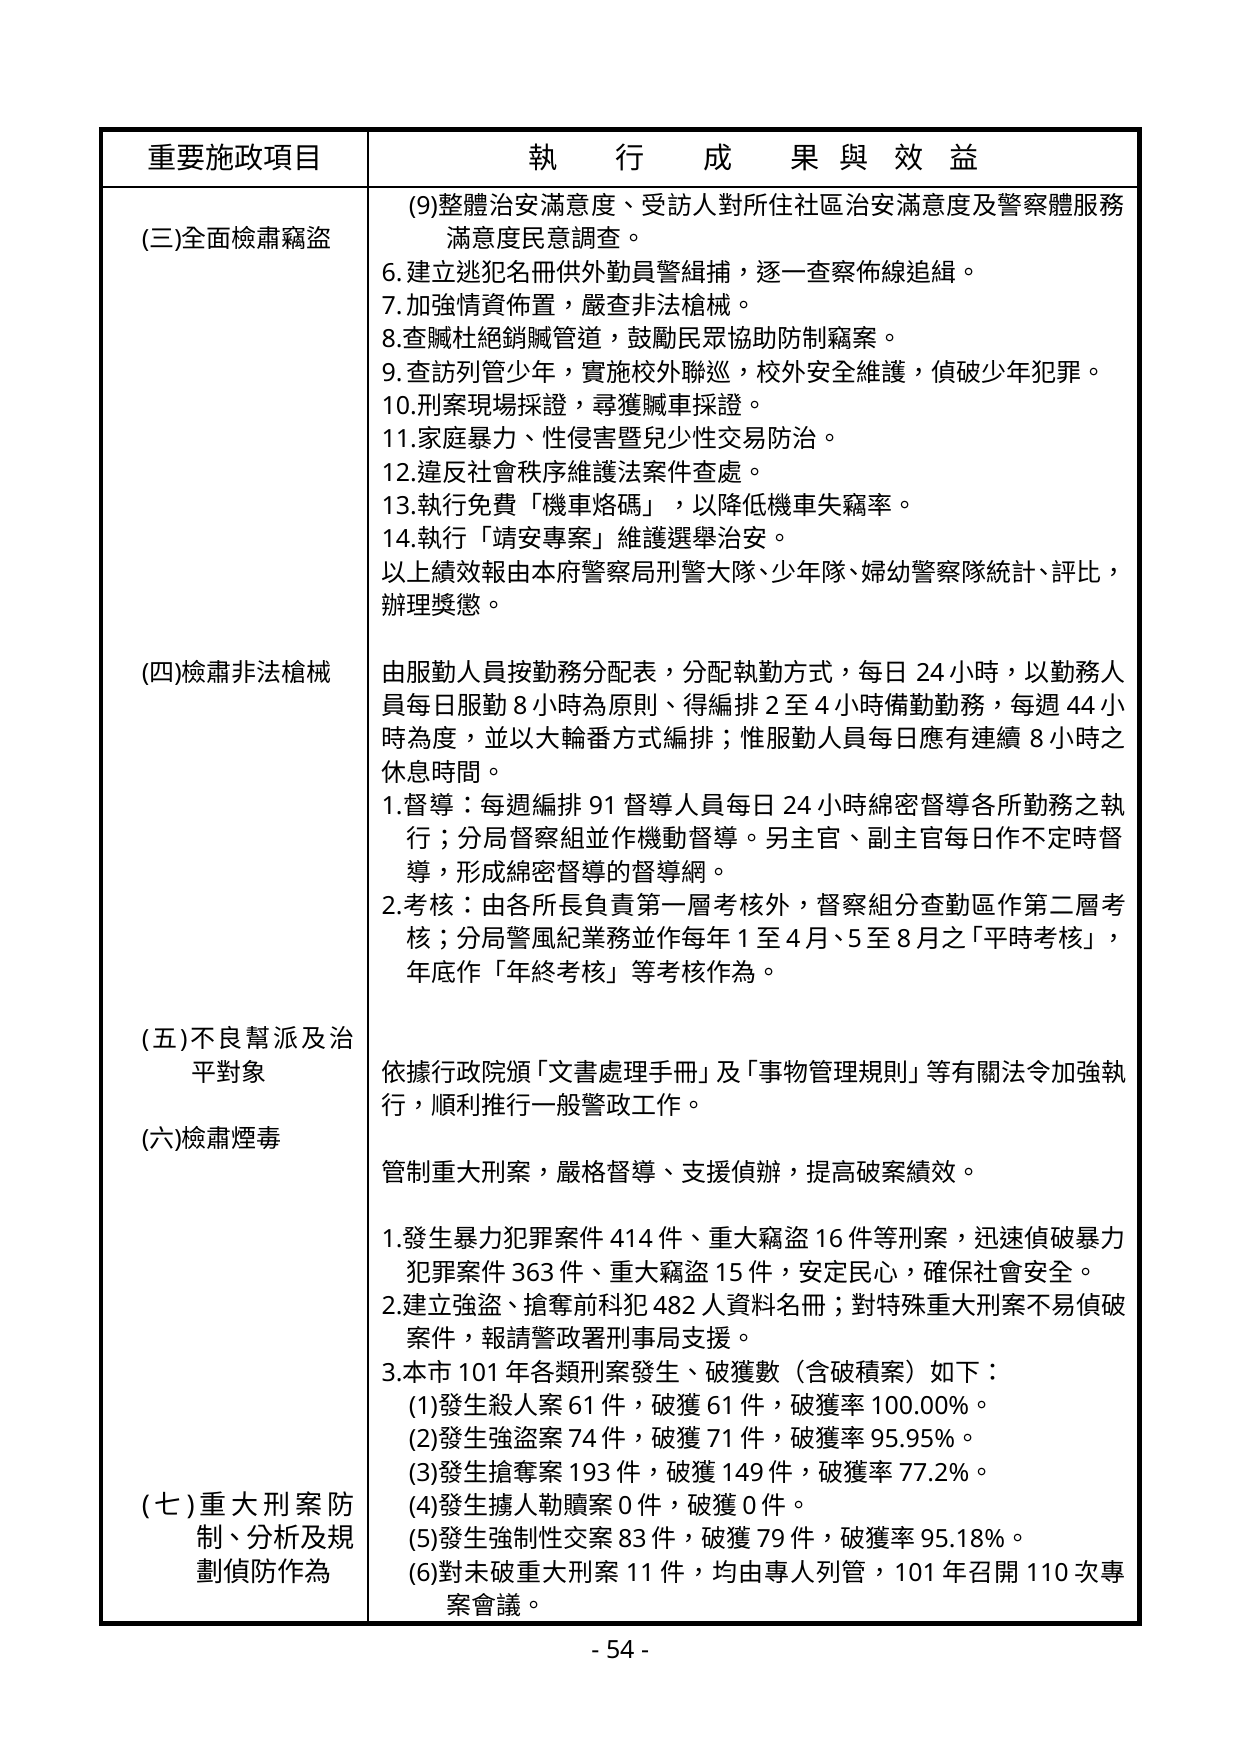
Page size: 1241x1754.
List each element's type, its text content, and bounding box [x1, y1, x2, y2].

table_header 重要施政項目 [103, 132, 367, 186]
table_cell 厲行公文稽查提高公文時效及品質 1.每月定時稽催逾期未辦公文，瞭解各單位辦理公文情形，101年度稽催逾期公文計521件。 2.101年度公文檢查，自9月5日至10月9日檢查警察局所屬分局暨各科、室、中心、大隊、隊。 對重要工作及工程等實施列管發揮工作績效 1.依據市政會議主席指示及決議事項辦理。 2.本年度列管10萬元以上營繕工程14案，一般財物採購115案，均依規定列管，每月查詢辦理進度，簽陳機關首長核閱，主辦單位均能全力執行，以符合預定進度。 1.研究與督考 (1)辦理年度施政計畫及各項工作報告 依規定配合年度預算及實際需要編訂100-103年中程施政計畫、年度施政綱要、年度施政計畫與先期作業審查、年度施政績效成果報告等。 向高雄市議會及立、監委蒞臨高雄市考(巡)察時提出工作報告。 (2)推動「提升政府服務品質執行計畫」工作及賡續推動、維護「ISO9001品質管理系統」 依據警察局100年度訂頒「提升政府服務品質執行計畫」，成立推動小組、實施聯合督考，於101年9月5日至10月9日期間完成所屬17個分局執行情形聯合查核輔導工作，並持續辦理警政創新服務推動作業。另依據「ISO9001品質管理系統」賡續推動、維護，促進警察局勤、業務之進步，提昇行政團隊效率。 (3)辦理各類人民陳情案件管考 101年度處理院、部、署長電子信箱651件，市長信箱7,578件，局長信箱7,655件，一般人民陳情案件電子信箱4,606件，里業務會報43件，合計20,533件。 (4)發行「大高雄警政」期刊 報導警政作為與優良績效，闢建警民溝通平台，發行對象為本市局處機關、民意機構、警察民力組織等單位及一般市民，季刊內容以行銷本府警察局警政工作為主，深入社區傳達警政訊息，目前已發行至第8期，每期發行16,000本，獲得諸多正面迴響，扮演著警政行銷的重要界面。 2.文書處理及檔案管理 依照「文書處理手冊」、「高雄市政府文書處理實施要點」、「公文電子交換推廣執行計畫」、「檔案法」及其他有關法令辦理。 1.強化服務功能、維護員警權益 (1)因公涉訟部分：員警因公涉訟，進行追蹤訪視，提供法律協助，確保員警權益，適時傳遞關懷員警之用心。 (2)受理國賠事件部分：計有25件。 2.規劃法制訓練，提升執法效能 規劃結合常年教育學科訓練，納入法律知識教育課程，針對重要警察相關法令，辦理法律知識專業講習，並舉行1次法令測驗。 3.充實法制資訊、因應治安需求 購置法律書籍，充實警察局法律圖書室書籍；101年訂閱台灣法學雜誌半月刊24本，供員警閱覽（借閱），並訂購「法源法律網」，隨時掌握最新法律修正及司法判例，藉以提升員警法學新知。 4.建構聯繫網路，強化法律諮詢 (1)為適時提供員警最新法律工具書，提升執法品質與效能，精進法律常識，協助警察局同仁訂購101年版口袋型「警察法令輯要」1,025冊，俾同仁能即時參酌最新法令。 (2)於警察局高雄警政知識聯網設置「法制專區」，張貼最新法規訊息，提供警察局同仁掌握法令資訊。 1.101年度計召開人事甄審會12次，計陞職213人、調整740人，合計953人，落實勵行人事公開，貫徹考、訓、用合一，以達專才專用，適才適所之要求。 (1)新進人員： 101年高考機械1人，101年普考電子工程1人、土木工程1人，共計3人。 (2)依據「公務人員考績法」、 「公務員懲戒法」、「警察人員人事條例」、「警察人員獎懲標準」、「行政程序法」等相關規定辦理獎懲，101年1月1日起至12月31日止，辦理獎懲業務計嘉獎142,127次、記功10,564次、記大功183次、申誡3,563次、記過307次、記大過22次、移付懲戒案件14人、因案停職11人、因案免職7人。 (3)員警考績以平時考核為重要依據，並依「公務人員考績法」、「行政院及所屬機關公務人員平時考核要點」及銓敘部有關規定辦理。 (4)警察獎章統頒作業於5月份辦理完成，經內政部核頒計2等1級16人、2等2級193人、2等3級202人、3等1級2人、3等2級49人、3等3級24人、4等1級1人、4等2級3人、4等3級3人，總計493人。 2.照顧退休員警及在職亡故暨因公殉職員工遺眷 (1)警察局所屬各單位辦理101年度退休員工三節慰問金發放情形。 ①春節：344 人（含職工47人），共計688,000元。 ②端節：339 人（含職工47人），共計678,000元。 ③秋節：336 人（含職工47人），共計672,000元。 (2)依據考試院「早期退休支領一次退休金生活特別困難之退休公教人員發給年節照護金作業要點」之規定，賡續辦理本府警察局早期退休支領一次退休金生活困頓人員年節照護濟助金之核發，照顧早期退休員警，核發早期退休人員三節特別照護金計6人次。 3.充實人事資料 員警任免、遷調、銓審、考績、獎懲等資料，隨時以電腦建檔更新註記，101年度共計更新336,306筆資料。 4.女性主管參與決策-派任基層派出所女性主管 為落實性別工作平等，爰參照地方制度法第33條第4項修正「警察局分駐（派出）所所長推薦甄試作業規定」第四點前段如下：『遴任順序：按上揭總成績高低順序依第七、八、九序列職務人員分別列冊候用，如有女性候用人員，每遴任4位候用人員中至少應有1位女性。……』。派補辦理情形如下： (1)警察局鼓山分局偵查員陳薇婷於101年6月20日調任鼓山分局鼓山路派出所巡官兼所長。 (2)警察局鼓山分局刑事警務員張舒喻於101年12月24日調任鼓山分局新濱派出所警務員兼所長。 1.編製年度預算及分配預算執行 編製年度預算及分配預算執行，遵照「預算法」辦理。 2.確實審核經費收支 遵照「會計法」、「政府採購法」及「內部審核處理準則」、「支出憑證處理要點」等辦理。 3.帳務處理 會計帳務處理、編製會計月報、半年結算報告及年度決算會計報告遵照「會計法」、「支出憑證處理要點」等辦理。 建立統計資料檔案，辦理應用統計分析。 1.遵照「統計法」及「高雄市政府警察局公務統計方案」辦理。 2.編製警政統計指標及建立統計資料庫。 3.編印「高雄市警政統計年報」第9期。 4.編製「高雄市警政性別統計分析」及「高雄市警政重要統計指標分析」。 1.預防貪瀆不法 (1)編撰機關廉政風險評估報告，加強發掘機關內部各項可能妨礙興利之業務及人員，分析、探討癥結所在，研提具體改進措施、解決辦法或防制作為。 (2)召開廉政會報計3次，發揮廉政會報小組策劃、督導、管考功能，並有效落實議案執行。 (3)加強政風法令宣導，建立廉能行政共識，每月編印「政風園地」刊物，計9案次。 (4)依據業務防弊措施，並經常實施業務稽核，對生活違常之員警適時導正，101年度計辦理專案稽核2案次、公務車輛管理稽核39案次。 (5)發掘員警實踐端正政風之優良事蹟，適時表揚，以收激勵之效，101年度計有獎勵3案8人次。 (6)辦理反貪宣導活動計8場次。 2.積極查處貪瀆不法 (1)設置檢舉貪瀆專用郵政信箱、電話、傳真及電子信箱，並運用本府警察局網頁及活動宣傳海報、看板等，加註檢舉管道及廉政宣導標語，鼓勵檢舉貪瀆不法。 (2)對檢舉案件予以列管追蹤，依法查處，101年度上級交查、自檢及受理民眾檢舉案件經查處結果，計函送偵辦16案；行政處理45案；澄清結案22案。 (3)就政風訪查所得民眾反映事項及政風興革建議事項，上級交辦交查或經媒體報導批露等案件，深入查察是否涉及貪瀆不法。 3.維護公務機密安全 (1)每月摘錄報章、雜誌及網路等有關機密維護法規及洩密案例編入每月政風刊物供同仁閱覽，加強保密宣導，養成良好保密習慣。 (2)針對營繕工程等重大採購招標案及評選作業，均派專人監標，並協同業務主管單位落實專案保密措施，防範洩漏應機密之內容，衍生不法弊端。 (3)協同資訊業務主管單位，加強電腦機密稽核，防範電腦洩密及不法情事發生，每月並會同資訊單位辦理資訊安全稽核，計12案次。 (4)辦理機關定期、不定期機密維護檢查，發現缺失簽請改善，計實施保密檢查12案次。 4.落實機關安全維護 (1)摘錄報章、雜誌及網路等有關機關及資訊安全法令案例，以編印刊物等方式分發各單位同仁傳閱，並藉由法令測驗、有獎徵答等方式，提升員工機關安全維護認知。 (2)針對所屬各單位實施定期、不定期機關安全檢查，發掘缺失並適時改善處理，計實施安全檢查19案次。 (3)春安工作及十月慶典等專案計畫通函所屬各單位切實加強各項維護措施，確保機關安全；另配合機關重大活動，執行專案安全維護，確保出席長官及參加人員安全與活動秩序，俾使活動順利進行。 (4)蒐報陳情請願預警情資，通知各業務管理機關疏處並協助執行陳情事件現場安全維護工作，全年度計蒐報危安事故資料或協處陳情請願情資計39件。 5.確實公職人員財產申報及審核作業 (1)確實掌握所屬應申報人之職務動態，適時輔以書面通知，避免同仁因遺忘或逾期申報而受罰。 (2)落實實質審核作業，遇有故意申報不實情形，依法移送裁罰。 (3)受理101年度公職人員財產申報資料共計989件（含就到職、卸離職、代理、解除代理），均已如期完成形式審核，其中8人紙本申報，981人網路申報，上線率達99.19％，無逾期申報案件。 1.警用無線電器材設施管理維護，確保通信暢通。 (1)每月定期維護保養警察局16處中繼轉播系統設備(含易利信系統 5處，Motorola 系統11處)，基地臺8處，派遣台14台(含Motorola系統9台)，有故障即時完成修護，確保系統站台正常運作。 (2)檢測修護各型無線電機，計固定台23部，車裝台128部及手攜台495部，以維持無線電機正常功能。 (3)通訊鐵塔(仁武、岡山、旗山、鳳山、森濤、五公山、林園及楠梓等8座)定期油漆維護。 (4)三民二、壽山站台機房屋頂防水工程施工及機房內部油漆粉刷。 2.各轉播站台不斷電系統、發電機及電源線路維護。 (1)定期維護保養各轉播站台不斷電系統(共10部)，更換不斷電系統電池(局本部及壽山站台機房共60個)及固定台蓄電瓶(152個)，確保正常充放電功能。 (2)站台發電機(10部)定期保養檢修。 3.裝設固定台及車裝台無線電機 (1)配合各項勤務於各前進指揮所(如義大、佛陀紀念館及夢時代等)架設固定台無線電機設備。 (2)配合各單位辦公廳舍新建、遷移或增減需求，派員移(拆)裝固定台無線電機(包括湖內分局茄萣所、六龜分局臨時廳舍、六龜分局荖濃所、六龜交通小隊、岡山分局壽天所、鳳山交通分隊及旗山美濃分駐所等共12部 )。 (3)配合新購巡邏、偵防車，派員裝設車裝台無線電機(共45部)。 (4)新建美瓏山轉播站台及建置太陽能光電設備2組(含充放電控制設備及蓄電瓶2個)，作為該站台主(備)要電源設備。 4.各轄區無線電通況測試、調整及設定。 (1)每月排定人員至各分局、大隊做無線電保養督導檢查，並指導各員警無線電機正確使用及簡易檢測方法，做好定期保養工作。 (2)定期至各分局、大隊做無線電通況測試，並實施頻率功率最佳化調校，計校正5,968部無線電機，以提高通訊品質，改善通況不良現象。 5.添購無線電機設備、配件及維修器材，因應汰換需求。 依需求增購各項無線電機配件，手攜機電池2,800個、手攜機天線1,500支、防塵蓋500個、波道開關150個，車裝台麥克風25個、車裝台天線120組，耳掛式麥克風200組及其他維修零配件等，俾利汰換更新。 1.完成交通大隊延伸交換機之設置及甲端線路租賃之變更遷移，節省租賃經費頗巨。 2.完成全市警用電話訊號優劣之普查工作，並對信訊較為劣質之偏遠地區駐地全面更新改善完竣。 3.警用電話設施維護及管理 (1)線路定期測試檢查、故障即時修護。 (2)門號增設、移機及臨時專案勤務電話線路之架設、以供通信聯絡之需。 (3)各門號設置處所之不定期巡查，配合使用單位需求立即改善或研究改善。 (4)配合設備科技之更新，隨機採購通話品質較佳之話具以改善通話品質。 4. 儀表、工具器材管理及添購 (1)儀表、工具器材材設專人管理並保養。 (2) 依實際需要添購汰換儀表、工具器材儀表、工具器材。 (3) 因應科技進步變遷，適時購置更新科技儀表、工具、俾利檢測維修之用，保持警用有線通訊暢通。 (4)配合警察局單位之遷移、增設需求，適時完成辦公室警用電話調整遷移、增設作業，便利各單位同仁勤(業)務聯繫使用，解決警用電話使用混亂之情形。 舉辦記者會、主動發佈新聞，宣導便民措施、工作績效、員警優良事蹟 報告警政措施或專案專題報告聽取媒體意見，以達雙向溝 通，本年度辦理26次。 2.主動發佈新聞，宣導警政措施、工作績效、員警好人好事 等事項，計發佈新聞3,619件。 3.各種重大活動安排記者實地採訪235件。 1.傾聽民眾聲音，改善服務態度，提升整體服務品質。 2.議會開會期間之聯絡、議員質詢事項之處理及議員囑託服務事項之辦理，俾透過服務、溝通，推動各項警政措施，本年度受理各級民代各類囑託案件有紀錄1,097件。 3.本府警察局、各分局邀請各社團、機關、學校蒞臨（訪），讓市民進一步瞭解各項警政措施並提供建言，作為規劃警政措施之參考。 1.本府警察局賡續推動防毒系統，採用病毒阻斷率最高之卡巴斯基防毒軟體及NOD32防毒軟體系統交叉掃瞄，以達防護各類主機、重要系統及使用者，並提升系統執行效能。 2.配合警政署賡續推動受理民眾報案ｅ化平台系統上線使用。 3.配合警政署賡續推動M-Police行動警察建置案，整合線上查詢警政治安資料庫。 4.配合警政署賡續推動「停車數位多元查詢系統」，提供失車查緝之查詢利器。 5.配合警政署賡續推動「運用科技偵查輔助辦案相關系統」，提供相片比對、犯罪地理分析、影像分析等功能。 6.配合警政署賡續推動「關聯式分析平臺系統」，提供以人、車、物、案為主之關聯資料查詢。 7.配合警政署賡續推動「現場影音傳送系統」，供後端指揮官掌握各式活動及勤務現場狀況。 8.本府警察局賡續推動自行車防竊標碼登錄服務系統，提供民眾自行車防竊標碼登錄及失竊自行車資料查詢。 9.本府警察局賡續建置全球資訊網頁，提供民眾最新及最佳訊息及服務。 10.本府警察局賡續推動警政信箱系統，提供民眾網路陳請及申訴管道。 1.本府警察局賡續辦理區域聯防之SOC與側錄系統，統一各分局、大隊及派出所線路，集縮進局本部，維運管理各所防火牆及VPN等設備計161項設備，集中管理、增進安全。 2.本府警察局推動、建置SOC（Security Operator Center）中心，以符ISO27001/BS17799資安規範。 3.賡續辦理「警政專用網路暨查訪報告考核資訊系統建置案」，導入點對點獨立專線連結警政署，與機關現行內部網路實體隔離，實施單位為外事科及保防室。 4.配合警政署賡續推動M-Police行動警察建置案，整合線上查詢警政治安資料庫。 5.配合警政署賡續推動「停車數位多元查詢系統」案，提供失車查緝之查詢利器。 6.配合警政署賡續推動「關聯式分析平臺」，提供以人、車、物、案為主之關聯資料查詢。 7.賡續每月定期對電腦、主機實施保養維護。 8.配合警政署推動「運用科技偵查輔助辦案相關系統」，提供相片比對、犯罪地理分析、影像分析等功能。 9.配合警政署推動「現場影音傳送系統」，供後端指揮官掌握各式活動及勤務現場狀況。 10.建置TFG檔案文件加密系統，建立文件管理。 1.鼓勵同仁參加警察局自行舉辦之相關電腦教育訓練，如OFFICE 2010、TFG加密軟體操作及管理其他軟硬體等訓練及共計達9,014人次、540小時。 2.參加其他機關相關資訊訓練計12梯次共27人次。 1. 犯罪少年統計 本市101年犯案少年（經少年法庭裁定列管或有觸犯法令者）計有2,016人。 2.列管少年查訪與輔導 本市列管少年共193人，定期查訪約制，本期共實施查訪2,712人次，留隊輔導50人次。 3.加強實施「有效取締不良場所」工作 101年共實施專案臨檢58次，勸導登記27,139人，移送少年法院0人。 4.持續實施「春風專案」 結合社會局、教育局、衛生局、民間公益團體，共同辦理各類公益活動，本期共舉辦「菩提營決樂營」、「我的青春好榜樣─暑期預防犯罪宣導活動」、「青少年法律搶答比賽與少年法院合辦」及「結合港都電台辦理擁抱希望─熱血青春同樂會活動」「校安座談會暨擴大校園宣導」「紅螞蟻之友會2012仲夏樂活節」「誰與爭鋒羽球營」、「歡樂田園體驗營」等團體輔導活動共547場次、參加人數約263,787人次。 5.追蹤訪查中輟學生 建立中輟學生之名冊，執行個案追蹤輔導，使其返回學校復學，並防止其誤入歧途，期能改過向善，101年共尋獲784位中輟生。 6.執行「暑假期間保護青少年安全─青春專案工作」 暑假期間為確保青少年安全活動，維護其身心健全發展，結合中央與地方政府力量，積極規劃各項體能、休閒及知識學習活動，預防偏差行為及被害，營造優質青少年成長環境。 加強業務管理，提高行政效率，發揮行政功能，配合各科、室組織功能，循法律規定，促使漸次完成並檢討改進工作成效。 1.善用社會人力，施予專業訓練，加入社區巡守工作，強化里鄰、社區安全防衛體系，協助警察工作。 2.94年招募成軍計有393名，95年因故辭（退）職41名，96年再招募168名，目前總計有331名市民熱心加入，輔助正規警察，在深夜時段梭巡於各街道，協助防災救護與家暴防制，守護社區安全。101年「社區輔警」執勤時段（凌晨0-6時），各類竊案發生數，較100年同期減少878件，治安維持穩定。 1.成立「勤務規劃審查小組」 為提升警察勤務功能，跳脫傳統思維模式，特別成立「勤務規劃審查小組」，針對勤務單位各時段不同之治安需求，規劃調配適當之警力，並就警力作最有效之運用，達到維護轄區治安之目標。 2.規劃威力路檢，加強聯外道路掃蕩 本府警察局各分局及保安大隊每週規劃4至5次聯外道路威力路檢勤務，路檢地點均規劃於本市聯外道路或重要路口，藉以嚇阻不法份子進入本市犯案，有效改善治安。 3.有效運用組合警力，主動打擊犯罪 (1) 101年度上半年每日機動巡邏組2,450組，每網2至3人，共動用6,125人次。 (2) 101年度下半年每日機動巡邏組2,391組，每網2至3人，共動用5,977人次。 (3) 101年全年度機動巡邏組共計871,380組，每網2至3人，共動用2,178,450人次。 查處妨害風化(俗)行為，防制色情氾濫，101年計查獲妨害風化（俗）案件339件、1,518人。經警政署評定，本府警察局查獲色情場所部分，列全國甲組第一名；查獲色情廣告部分，年達成率為108.3％，列全國甲組第1名。 101年取締影響治安八大行業，計264家營業場所，均函請本府經濟發展局聯合稽查小組實施稽查，再依主管法令規定裁處，並於改善後持續追蹤稽查列管，務必使違法業者無法繼續營業。 取締電子遊戲場經營賭博電玩及無照電子遊戲場，101年計查獲非法電玩129件、226人、1,541台，達成年目標值87.3％。 1.101年任務編組成員23名（男16名、女7名），置隊長、副隊長各1名。 2.101年「觀光騎警隊」為民服務績效累計達19,540件（含提供民眾諮詢輔導、防溺宣導、交通秩序維護、協助迷童返家、協助受傷民眾就醫、初步受理失竊案件、協助排解民眾糾紛、提供照相合影等）；騎警隊另配合本府各局、處及公益團體推展政令，參與專案活動計24場次，大幅增進警察親民形象，有效提升治安滿意度。 1.針對本市自行車道系統加強違規取締，以維護市民安全順暢之騎乘空間，101年計取締36,914件；「鐵馬騎警隊」另配合本府各局、處及公益團體參與各項遊行踩街專案活動計12次。 2.「鐵馬騎警隊」成軍後，即在本市各自行車道系統，提供市民即時貼心的治安與交通維護工作，有效協助本府營造一個兼具節能、環保與健康有氧的自行車道路系統，讓高雄港都邁向生態城市的新里程。 持續整頓取締違規攤販維護市容，101年取締違規攤販舉發3,016件、拆除攤架385件、勸導72,583件。 1.配合市府推動志工人口倍增計畫，提升民眾對警察維護治安之滿意度，本府警察局於91年10月成立警察志工大隊，為全國警察機關最早運用志工協助為民服務之單位，至101年12月底止，總計有志工17個中隊、86個分隊、2,754人。 2.101年志工走入社區訪視宣導3,552次、協助關懷被害人17,498次、救濟急難2,768件、協助其他為民服務事項62,810次、表揚志工（含發佈新聞）472次。 為加強美國在台協會高雄分處、日本交流協會高雄事務所及馬尼拉經濟文化辦事處高雄分處等外國機構及其所屬官員之安全維護，及外籍學校之安全，本府警察局外事科每日皆有排定外籍機構安全維護督導巡邏，並於轄內各外籍機構巡邏箱巡簽，定期與各機構保持聯繫，同時於各外籍機構人員住宿處亦設簿巡簽，以確保人員安全。 1.對蒞臨參觀訪問之各國人士，妥訂適當參觀訪問程序，並視邦交國關係予以適當禮遇。本府警察局對於訪問外賓均有排定專案勤務，針對外賓交通及住宿安全進行安全維護。101年度共計執行敦鄰演習5件、一般外賓安全維護12件。 2.接待國際警察人士 本府警察局辦理相關業務均比照一般外賓接待流程，編排專案勤務進行訪轄國際警察人士安全維護。 1.重要時段針對各外籍機構，編排巡邏勤務，並循主官、管系統加強督導。 2.對涉外案件依據現行有關法令妥善處理。 (1)機警妥適處理涉外案件，以免事態擴大，重大案件立即陳報上級。 (2)101年度共計處理涉外案件591件682人(含處理外國人犯罪案件61件72人、處理外國人被害案件276件284人、處理涉外交通事故65件67人、受理外僑【勞】報案紀錄及處理其他涉外消費與各類糾紛案件189件259人)。 1.主動與各有關保防單位密切協調配合，期使工作完密無缺，達成任務。 2.運用直接、間接接觸方式深入調查蒐集。 1.依據 總統於91年6月12日華總一義字第09100119240號令公布「警察刑事紀錄證明核發條例」辦理。 2.101年度核發警察刑事紀錄證明書共計24,196件。 1.依據行政院95年11月8日院授研綜字第0950021994號函頒「防制人口販運行動計畫」(反奴專案)發各單位執行，澈底瓦解在台人口販運集團。 2.101年度反奴專案執行成效如下： 移送人口販運案件共計22件（性剝削16件、勞力剝削6件），犯罪人數計117人、被害人計75人。 1.依據內政部警政署101年1月19日警署外字第10100401011號函頒修正「查處外來人口在臺非法活動實施計畫」辦理。 2.101年度查獲逃逸外勞316人。 1.101年5月3日至6月21日每週四(共8週)下午14至17時(課程時間共計24小時)，委託本市「青山外語」於警察局6樓簡報室開設「警用外語會話班」。 2.101年8月1日至10月3日每週三(共10週)下午14至17時(課程時間共計30小時)，委託本市「青山外語」於警察局6樓簡報室開設「劍橋博思職場英語檢測班」。 3.101年7月19日假警察局三樓大禮堂舉辦劍橋職場英語檢測，本次考試於8月18日公布成績，共計50人通過相當全民英檢初級以上檢測(初級40人；中級9人、中高級1人)，總體通過率為72.5%。 4.購買英語線上數位教材掛置於本府警察局內網供同仁24小時線上學習。 5.購買英檢參考用書，配置於各單位，供同仁借閱自修研讀。 6.不定時提供同仁相關英語檢定考試訊息。 為推展外來人口各項犯罪預防工作，強化為民服務品質 ，依內政部警政署101年1月12日警署外字第1010037046號函頒「外事警察責任區訪問服務作業規定」發各單位，落實推展外事警察責任區訪問服務工作。 1.依據「臺灣漁船船主境外僱用及接駁安置大陸地區漁船船員許可管理辦法」。 2.本轄目前有前鎮漁港岸置所1處、小港臨海新村及旗津上竹里漁港(旗津漁港)、旗津中洲漁港暫置碼頭、茄萣興達港暫置碼頭4處，均由本府警察局執行相關安全維護措施。 1.列管各單位受理家庭暴力案件暨統計分析，並督導落實執行暨宣導服務及處理之態度，確保被害人權益及安全。 2.維護受暴、受虐婦女出庭應訊之安全，派遣警力陪同出庭。 3.協助被害人轉介緊急安置與輔導服務。 4.101年受理家庭暴力案件6,600件、外籍家庭暴力案件245件、大陸港澳家庭暴力案件241件、原住民家庭暴力案件65件、代聲請保護令36件、協助聲請保護令1,811件、執行保護令2,303件、逮捕現行犯199人次、違反保護令罪件數353件、交保飭回178人次、執行戒護出庭3件。 1.專責24小時受理性侵害案件，陪同被害人驗傷、採證、製作性侵害被害人調查筆錄。 2.落實執行建立全國性侵害加害人檔案資料，並將警察局偵辦之性侵害加害人列為治安人口加以管控。 3.設置24小時電話專線(07-2716658)，提供婦幼安全諮詢、緊急救援服務，協助轉介社福單位輔導或緊急安置。 4.持續實施本轄受理報案之性侵害案件及偵辦連續或嫌疑人未明之性侵害案件現場處理、調查、偵查及移送等相關事宜之簡化處理流程（性侵害案件減少被害人重複陳述作業流程），避免被害人二度傷害。 5.持續推動「一站式服務」，被害人在於本市6家一站式服務專責醫院即可完成所有報案程序，無庸再舟車勞頓，奔走於各網絡成員辦公室之間，明顯縮短受理案件時間，101年平均時效2小時30分（時間計算以陪同被害人至醫院驗傷、採證、製作筆錄、登錄性侵害案件被害人調查表至開立報案三聯單給予被害人全程服務時間為止）。 6.持續推動全國首創「專業團隊鑑定模式」，有效協助檢察官及法官了解被害人身心狀況及其證詞之可信度。 7.創新作為-本市首創之「天梭專案」增列性侵害涉嫌人動態掌控，由警察局所屬各分局刑責區每月查訪1次，查訪後並至警察局「天梭專案系統」登錄查訪資料，其中包括「交通工具」、「行動電話」、「交往對象」、「經濟來源」等。 8.101年受理性侵害案件381件、進入減少被害人重複陳述作業案件81件、一站式案件56件、專業團隊鑑定模式性侵害案件18件、天梭專案列管性侵害涉嫌人140人。 1.透過各婦女、公益團體、機關學校、社區辦理各類大型宣導活動，推動全民參與治安維護。 2.製作101年三角立體桌曆、婦幼安心手冊、家庭暴力防治手冊、兒童安全手冊、如何防止性騷擾及性侵害、防搶DIY，教導如何防搶及防治性侵（騷）等文宣品及宣導品，提醒婦幼朋友注意人身安全。 3.101年辦理宣導461場次，受惠人數達360,537人。 4.本府警察局全球資訊網站設置「婦幼安全生活空間資訊網頁」，公布本市「治安顧慮地點」、「警安電子地圖」等資訊，並定期上網更新，提供安全通報與服務，使婦幼安全保障更臻完善。 1.結合女義警、社區導護志工，協助執行護童專案，共同建立學童安全網路，確保學童上下學安全，101年結合女義警協勤護童勤務共計12,612人次。 2.每日上下學執行校門口交通指揮及校園週邊巡守，嚴防學童遭性侵害、綁架及意外事件發生，確實維護學童上下學安全。 1.受理迷途婦幼案件，即刻查尋通報協尋，同時發布新聞及廣播，儘速完成家屬認領作業，101年計受理照護迷途婦幼11人次。 2.受虐兒童、棄嬰及精神異常、酒醉、企圖自殺、路倒婦女等予以保護或送醫、轉介安置。 3.支援各分局、大隊搜身採尿勤務及聚眾活動、違建拆除暨協助偵查刑案。 4.推動執行各項婦幼安全工作、案件偵處及協助偵查犯罪事，落實保障婦幼安全。 1.成立兒童及少年性交易防制小組，辦理有關兒童及少年性交易案件之預防、偵查及移送等成果資料電腦建檔工作。 2.為被害人、性侵害防治中心、主管機關與分局聯繫窗口，並依性侵害防治作業處理程序通報，製作筆錄及協助被害人24小時移送緊急收容中心及性侵害防治中心轉介輔導等後續事宜。 3.落實辦理兒童及少年性交易防制宣導，確保兒童及少年權益，免於身心受創。 4.101年度查獲違反兒童及少年性交易防制條例案件計114件、176人，其中涉案法條第22條74件88人、第23條9件40人、第24條5件22人、第27條3件3人、第28條13件13人、第29條10件10人。 1.依據「警察機關保護兒童人身安全工作手冊」訂頒「高雄市政府警察局落實兒童及少年保護家庭暴力與性侵害事件通報及防治工作實施方案」，落實辦理兒童保護案件。 2.受處受虐(暴)兒童、遊(迷)童、棄嬰（童）協尋及兒保個案之生父母及家屬出面處理，計510件547人。 1.各分駐（派出所）員警於勤務執行中，發現上列情形家庭，除依高風險家庭評估表進行初步評估外，並通報本府社會局，以利輔導安置或提供必要之處遇，另通報轄區分局家防官、警察局婦幼隊，以利追蹤管制。 2.警察局通報之高風險家庭個案，經社會局評估後，遇有危險衝突需警察機關協助查訪者，分局家防官或原通報員警協助進行查訪，並依查訪結果採取適當之防制措施。 3.主動發掘家庭功能不彰，致兒少未獲適當照顧之高風險家庭，提升警政通報率及通報品質，與社政、醫療、教育等網絡共同促成三級預防工作。 4.落實高風險家庭個案之通報並協助查訪追蹤及採取適當之防制措施，101年計通報高風險家庭個案297件。 1.實施單一窗口受案機制，管制性騷擾事（案）件之通報、結果通知書製作，嚴格要求所屬於法定移送期限內發文以確實保障當事人權益，101年計受理性騷擾案154件。 2.依性騷擾防治業務量，本府警察局所屬各分局目前均置家防官1名專責辦理性騷擾業務；另各分局所屬派出所、偵查隊及少年隊、婦幼隊等均可受理民眾報案、提供相關資訊。 3.性騷擾防治法自95年2月5日上路，為達到宣導新法以及預防犯罪目的、加強民眾對性騷擾認知、避免被害、保護自身安全，警察局主動進入機關、學校及社區進行宣導，總計101年1-12月宣導461場，參加人數360,537人次。 4.警察局婦幼警察隊網站設置「性騷擾」Q & A及案例篇。 1.修訂戰時警務工作計畫。 2.配合萬安演習舉行實兵演習（丕基計畫）。 3.本府警察局編成6個機動中隊、2個獨立分隊及2個獨立小隊，分梯次實施年度整訓。 1.配合後備司令部辦理101年度戰備檢查。 2.接獲召集令後轄區警員專差送達計275,612件，全年度無缺失。 1.運用軍、憲、警、社區輔警、替代役、民防、義警及民政機關里鄰等民力計106,516人次，強化犯罪預防、交通疏導及為民服務等措施。 2.「治安平穩、交通順暢、服務熱忱」三大主軸，落實社區警政，預防刑案發生，加強交通疏導，提供貼心服務。 1.列管一般槍砲337支、自衛槍枝313支、射擊運動槍枝588支、原住民自製獵槍及漁民自製魚槍411支，合計1,649支；列管刀械計474枝。 2.列管槍枝、刀械異動依規定辦理，查有不良紀錄或不宜置用者，交各分局勸導收購。 1.101年受理集會遊行案件計468件（集會379件、遊行89件、室內集會0件），動用警、民力23,702人次，隨到隨辦，對合法舉行集會、遊行（包括無須申請許可及經依法申請許可並遵守法令規定舉行者），協助其維護秩序，防止其遭受滋擾。 2.對依法應申請許可而未提出或提出申請未經許可而擅自舉行，或依法申請許可而舉行中違反法令者，視現場狀況，於完成警告、制止、命令解散等法定程序後取締或蒐證後移送法辦，對施暴之現行犯當場逮捕移送法辦或視狀況依蒐證於事後移送法辦。 3.100年度集會遊行暨民眾抗爭事件處理業務，獲警政署評列「特優」單位。 依據高雄市街友安置輔導辦法、精神衛生法等，執行精神病患護送醫療，101年全面清查收容輔導遊民工作，清查護送返家330人、收容輔導218人，合計548人。 1.義警編組男義警20個中隊(內含山地義警3中隊)、女子義警1個中隊，現有義警人數1,876人(男性1,615人、女姓261人)，山地義警76人(男性71人、女性5人)。 2.為加強組訓及運用依計畫汰劣擇優整編，每半年舉辦常年訓練一次，平時協助警察勤務執行。 1.入山證申請、山地總清查等山地警備治安。 2.本府警察局、警政署各規劃於上、下半年辦理山地總清查 1次。 1.依據內政部訂頒「建立全國社區治安維護體系-守望相助再出發方案」，加強推行守望相助組織工作（守望相助隊）並輔導裝設錄影監視系統，共同維護地方治安。 2.以分局為單位，分上、下半年實施巡守人員常年訓練及志工基礎、特殊訓練，提升志願服務工作品質及強化協勤能力。 3.101年度警察局編列預算476.2萬元作為績優守望相助隊獎勵金，由各分局辦初核、警察局複評，自登記協勤之487隊中評選307個績優守望相助隊，並依評核等第分別頒予特優獎勵金30,000元（57隊）、優等獎勵金15,000元（91隊）、甲等勵獎金10,000元（159隊）。 4.101年上、下半年輔導楠梓區加昌等里、社區守望相助隊、社區發展協會，申請並獲內政部社區治安營造補助計80隊，各獲補助8萬5,500元，合計補助金額684萬元，由守望相助隊作為裝備購置及相關治安事務運用。 5.101年本市轄內依規定向各警察分局登記協勤之守望相助隊計有495隊、15,538人。 1.縣市合併後為提升大高雄市錄影監視系統之各項功能，運用中央補助及地方預算，陸續完成各項建置及維運案: (1) 「汰換原高雄縣94年所建置之監錄系統」(1,200萬元)，將原高雄縣鳳山等7個分局所轄重要路口328支監視鏡頭汰換，於101年9月28日完成。 (2)「建置本市183里治安要點替代二期租賃案」1億2仟萬元(100年編列800萬元監造標於12月8日決標)，將101年度租賃到期之2,928支監視鏡頭重新建置，至101年11月16日已完成第2階段，第3階段於101年12月7日開工。 (3)「101年度監視系統維修案」(1,450萬元)，將高雄市重要路口監視系統(逾保固期及非保固因素設備)汰換、保養及維護，預計於102年2月底完成驗收。 2.截至101年12月底止，本市攝影機鏡頭計15,291支，警察局持續針對轄區易生治安顧慮地點及重要路口，積極增設監錄系統: 「100年度加強本市各行政區安全e化聯防機制-錄影監視系統建置案」(7,467萬元)，增設167組1,777支攝影鏡頭，於100年11月30日公告上網，102年3月完工。 3.101年1-12月份因監視器破案件數1,118件、1,305人， 佔全般刑案件數3.52％、人數3.99％。 1.輔導社區申請內政部治安營造補助 101年輔導149個里守望相助隊、社區發展協會申請參與內政部治安營造補助，獲內政部核定補助80隊，每隊補助8萬5,500元，社區參與營造意願日漸強烈。 2.101年1至12月份辦理社區治安會議計608場次，共計32,038人次(男:15,472人次、女:16,566人次)，提出1,231件建議案。針對民眾關心治安問題及建言，現場均予以回應或記錄轉知相關單位辦理後回復，民眾反映良好。 3.辦理社區治安研習觀摩活動 為強化社區治安營造執行力，建立多元合作夥伴關係，暢通協調聯繫機制、人力與資源充分運用及輔導社區永 續經營，於101年7月19日假楠梓分局禮堂，舉辦「101 年社區治安研習觀摩活動」，參加人員包括接受輔導之治安社區里長、守望相助隊幹部、警勤區、派出所所長、警政、消防、社政等推動、執行社區治安策略相關業務、工作人員共計191人（警政75人、社政8人、消防10人、里長暨巡守隊幹部98人），參與志工40人。 4.本市推動社區治安工作94、95、96、97、98、99、100年連續7年獲內政部評鑑為「優等」縣市；100年高泰社區獲評鑑為優等，尚義里評鑑為甲等，績優社區為大昌里、林圍里。 5.輔導標竿社區永續營造： 101年度提報治安營造績優社區「高泰社區」、「加昌里」，獲內政部評為「標竿社區」，輔導本市或提供其他縣市社區治安營造經驗，永續經營，進階多面向營造，成效良好。 將預防犯罪觀念推展至社區大眾及運用多元化方式加強宣導。 1.召開預防犯罪座談會1492場並至各民間團體（社區）專題演講1,800場，深入宣導。 2.利用大眾媒體(電視、電台、LED跑馬燈) 462萬6,360檔次、網路宣導7,225檔次。 3.印製各類文宣725,165萬張廣發民眾，提供各項防範犯罪觀念及方法。 4.辦理預防犯罪宣導活動2,484場，強化宣導成效。 5.本府警察局各分局配置防竊顧問，針對民眾提供住宅防竊安全諮詢服務21,144件，擴大防竊成效。 為增進全民保防意識，本府警察局所屬內外勤單位，利用局務會議、週報、聯合勤教及各種集（機）會，加強保防宣導，強化同仁教育外，另結合轄區民防、義警、協勤民力訓練機會宣導，獲取最新資訊與相關法令規定，全面推動全民保防工作，101年辦理保防教育宣導1158,295人次，製作宣導品，分發市民或張貼公告欄，呼籲民眾發現可疑人、事、物立即報案，共維國家安全與社會安定。 101年度實施「社會保防安全防護」，針對轄內各有關對象，包括民營廠礦、民間電信暨觀光保防共計116家，實施保防常識宣傳，並予聯繫尋求協助治安情資之提供及蒐集。 1.舉辦民營機構暨觀光、電信業等「事業關係單位」人員座談會及聯繫會報、計170人參加。 2.大陸地區人民來台觀光，本府警察局編排勤務抽查訪視，發現違法、違規、違常狀況，即以要況報內政部警政署卓參，本轄101年大陸地區人民來台高雄觀光，共計65,374團、1,675,605人次。 1.101年蒐報「 大陸地區人民及香港澳門來台停（居）留」安全調查情勢分析專報計5件，陳報警政署研參，做為政府施政（大陸政策）參考。 2.加強大陸記者、宗教、專業人士等來台情資蒐報，101年執行各項偵防專案工作計109件、3,247人，圓滿完成交付任務。 3.101年執行大陸地區人民違法加強清查工作計69件（查非法工作或活動1件、來臺賣淫6件、行方不明0人、逾期停留4件、大陸漁工違法上岸及其他刑案58件）。 督導全體員警運用勤務機會全面發掘民瘼，即時反映相關單位處理，並彙編專報623件，提供上級相關單位做為施政參考。 1.運用全體員警與諮詢人員，加強蒐集社會治安情資，掌握全盤社會脈動，防制機先，弭禍於無形，經內政部警政署採用518件。 2.舉辦社調競賽，提升社調績效，經陳報內政部警政署2,295件。 一般勤、業務由各級單位擬定工作計畫，並由本府警察局督察室規劃督察人員依工作計畫實施督導，101年度共督導2,625次。 針對重點工作，規劃101年春安工作…等專案督導共30案，有效協助工作推展。 針對轄內容易犯罪時段、場所，實施各級幹部分層督導(巡)，以求警網勤務落實發揮防範治安事故功能，每週規劃分層督導(巡)，計36次。 嚴格要求報告快、處理快、指揮快、通信快，律定案件報告紀律。受理報案起至處理完畢，均要求做詳實紀錄，並作追蹤督導，以明責任。 101年執行中興演習21次、和平演習31次、長安演習7次、仁愛演習24次、宏安演習5次、首長勤務（金華）13次、2A演習4次、2B演習1次、3A演習1次、3B演習1次、中興夫人15次，合計123次；均圓滿達成道路暨蒞臨場所中衛區警衛任務。 警察局為貫徹「靖紀專案」精神，強力查處風紀案件，端正警察風紀，以淨化團隊陣容，型塑警察「廉能、公義、健康、活力」優質形象，101年度查處違法、違紀員警移送法辦案件70件、76人，重大違紀案件61件、61人。 1.賦予各級主官（管）負端正風紀成敗責任，要求其能以身作則，樹立風紀楷模，於平時（1-4月、5-8月）及年終落實執行考核評鑑工作，確實瞭解屬員工作狀況、學識才能、家庭背景、生活交往及個性嗜好等，期能知人善任，健全內部管理。 2.警察局所屬分局級機關各分局、大隊、隊每月召開風紀評估委員會一次，找出風紀誘因顧慮之場所及有違紀傾向顧慮之員警，並研採防制措施，本府警察局風紀評估委員會每一個月召開風紀評估委員會會議一次，審核各分局級機關所報關懷輔導對象、教育輔導對象員警，並審視各分局、大隊、隊辦理情形及執行成效等，至101年12月底止，有風紀誘因場所計348處(新制規定由各分局自行核列後報警察局核備)，均列為臨檢、查察、檢肅之目標對象，有違紀傾向顧慮之員警計143人，關懷輔導對象40人、教育輔導對象53人，均指定其直屬主管加強輔導，防制發生風紀案件。 警察局對員警風紀極為重視，為強化員警守法、守紀精神，平時由各級主官（管）利用晚報、聯合勤教及各種集會機會宣導風紀要求及整飭決心，並製發風紀教育手冊2冊（101年度上、中冊）計5,200本及案例教育32則，分發各級員警研讀，每年並舉行法紀教育講習，以期導正員警之觀念及端正風紀之決心與共識。 101年查獲案件如下： 1.職業大賭場案22件617人、賭資758,170元。 2.賭博電玩案2件14人、210檯、賭資555,900元。 3.妨害風化案25件、190人、營業金853,400元。 4.員警違法違紀1件1人。 辦理第48屆模範警察甄選，經內政部警政署核定當選全國模範警察1人，另當選本府警察局模範警察7人。101年警察局各單位計表揚726人，經該局審核表揚計188人。 101年度員工慰問計136人，核發慰問金新台幣387,000元。 由各單位主管利用勤前教育機會，加強宣導改善員警服務態度，並由本府警察局督察室值日督察員每日測試員警服務態度與電話禮貌與單一窗口受理民眾報案，101年度計查測員警電話禮貌3,256人次、優良157人次、不合規定40人；測試員警單一窗口受理民眾報案1,267人次、優良402人、不合規定62人次，均依規定辦理獎懲。 1.警察局賡續辦理「基層員警在職進修執行要點」推動員工帶薪學習，造就永續學習之學習型組織。於11月8日再度獲教育部頒發「101年度機關或雇主推動員工帶薪學習制度獎勵」機關類組優等獎。 2. 101年2月25、26日配合中央警察大學辦理「2012年大學＆技職校院多元入學博覽會」招生宣導工作，假本市新光三越高鐵左營站10樓國際廳辦理招生宣導活動，警察局依計畫支援行政事務併結合保安警察大隊、交通警察大隊、犯罪預防科、少年警察隊、婦幼警察隊及轄區左營分局執行預防犯罪宣導工作，教導正確法律觀念，並彈性作有獎徵答，以收宣導成效，圓滿完成任務。 3.101年 5月20日執行台灣警察專科學校辦理101年正期學生組新生入學考試南區考場試卷戒護勤務，並支援分設於本市前鎮高中、瑞祥高中、陽明國中、明華國中等4所學校192個試場各項行政等試務工作，圓滿完成任務。 4.警察局辦理考選部101年警察人員升官等考試南區試務工作聯合服務處，南區應試人數計890人，圓滿完成任務。 5.提報市政府人力發展中心開辦基層佐警研習班12期、警政幹部研習班6期、警務人員樂在工作研習班3期，共計1,020人次參加研習。 6.辦理101年度「創新卓越－幸福高雄」學習列車共４場次， 計519人次參加。 7.辦理中央警察大學、警專學生（員）寒、暑假至警察局相關單位實習案，計476人次。 8.辦理員警參加中央警察大學101學年度各警察人員進修及深造教育班期招生考試報名計238人。 9.辦理101年警察特考三、四等考試錄取人員實務訓練計138人。 10.辦理101度警佐晉升警正官等訓練計90人參加。 1.101年警察常年訓練學科講習，由警察局各分局、大隊合併二至三個單位集中施訓，以節省受訓員警路程。中級幹部集中警察局施訓，並依勤、業務需要及新頒法令等，規劃各項課程，並敦聘專家、學者授課，共計6,165人次參訓。 2.配合警政署辦理101年重要幹部行政管理研習班，自8月27日至10月4日（共6梯次），計有警察局各分局、大隊（隊）大隊（隊）長24人參訓。 3.配合警政署辦理101年高階警政首長策略領導研習班，自8月6日至8月7日，計警察局局長1人參訓。 1.4月19日於鳳山游泳池舉辦警察局游泳比賽（項目計有蛙式、捷式、蝶式、仰式等四項），參加員警計233人次。 2. 5月2日至9月21日止，警察局辦理101年員警常年訓練手槍射擊、體技能成果驗收，射擊項目分別於警察局楠梓訓練中心室內靶場、鳳山、湖內、仁武暨林園靶場施測完竣，受測人員計5,855名；體技能項目分別於市立美術館廣場前、過埤派出所、阿公店水庫、澄清湖、鳳山水庫及美濃防坡堤等場所施測完竣，體技項目受測人員計6,314名、體能項目受測人員計5,464名。 3.警察局5月30日參加內政部警政署101年警察人員游泳比賽，榮獲團體甲組總錦標第1名。 4.警察局8月8、9日假高雄市立海青高級工商職業學校辦理警政署101年常年訓練柔道、跆拳道南區成果驗收，大會圓滿成功。 5.警察局8月8、9日參加警政署101年常年訓練柔道、跆拳道南區成果驗收，榮獲柔道、跆拳道兩項團體總成績雙料冠軍。 6.警察局為提升警察游泳能力，以充實執勤職能，有效遂行警察任務，冀能自救、救人及減少溺水死亡事件發生，於9月17至26日分8梯次假高雄市陽明游泳池，舉辦局本部員警游泳能力認證。。本次游泳認證報名檢測人數計84人，經統計合格人數3885人，合格率60.81%，逾警政署102年48%目標值。 7.警察局10月5日參加警政署101年常年訓練長槍射擊成果驗收，榮獲團體甲組第2名。 8.10月22日至11月22日，警察局辦理101年組合警力測驗，由訓練科教官團隊編組成立督教小組，持續於日、夜間赴各分局轄區治安要點實施線上教學、考詢，提高員警執勤警覺性、安全性、合法性及見警率。 9.12月10日高雄市政府「港都躍健康-市府動起來」體重控制競賽，警察局榮獲團體總計最多公斤獎第1名。 10.12月3-14日辦理警察局下半年常年訓練成果驗收（項目計有手槍射擊、綜合逮捕術、體能測驗），測驗成績較上年度成長，訓練績優。 1.聘請高雄醫學大學附設中和醫院、署立旗山醫院、高安診所及芯耕園心理諮商所等精神科醫師、心理師為警察局「心理輔導諮詢委員」，定期協助員警心理諮商及治療。 2.推動員警身心健康關懷小組，配合凱旋醫院及警察局心理輔導諮詢委員巡迴各分局、大隊宣導心理健康理念，並傳授正向的紓壓策略。 3.配合警政署開辦「關老師服務與員工協助知能認證班」、「中階主管人員管理才能發展及諮商輔導研習班」、「基層主管心理諮商輔導知能研習班」。 4.提升員警身心健康，辦理美化心靈及相關演講： (1)生涯規劃-生活法律面面觀。 (2)現代人的健康危機及其因應之道。 (3)打開心內的窗-談身心自主管理。 5.增進員警心理健康，舉辦為期2天研習工作坊： (1)警務人員情緒管理班。 (2)警務人員諮詢輔導班。 6.配合心理輔導諮詢委員舉辦身心健康促進團體輔導、巡迴輔導。 7.101年度警察局列冊關懷人員計有26人，（疑患精神疾病計18人、心理適應困難8人）均積極輔導就醫治療或安排諮商輔導，列冊人員心理健康漸趨平穩與改善。 10月18~29日辦理警察局101年特殊任務警力訓練測驗，受測人數計82人，測驗項目︰1.近迫射擊2.五環靶射擊3.武裝運動後射擊4.綜合逮捕術5.M4、MP5衝鋒槍射擊6. 體能測驗，測驗成績較100年度成長，訓練績優。 1.機動巡邏警力勤務規劃 勤務指揮中心為治安工作之神經中樞，除強化其通訊與指揮管制功能外，更應運用電腦資訊、通訊、指揮管制系統運用，發展具提昇決策支援之現代化勤務指揮管制功能。有鑑於此，配合內政部警政署建置完成「110系統架構功能」及「e化勤務指管系統」；縣市合併後，除積極整合110「e化勤務指管系統」外，亦籌建「警車衛星定位系統」，希藉該2項系統整合建置，迅速顯示案發地址，掌握警力動態，彈性指派最近線上巡邏員警馳赴現場，並結合已建置完成之「計程車無線電台及保全公司巡迴服務車參與治安聯防系統」，彙輸有關治安訊息，構成緊密攔截圍捕網e化作業。 2.勤務查考 (1)101年編排警網共計974,831網，指揮調度線上警網破獲各類刑案1,887件，移送法辦2,031人。 (2)101年共執行199次110受理報案勤務偵測，有效提升警網處理案件之機動性。 1.強化110受理民眾報案並實施電話抽訪 (1)101年1至12月110受理民眾報案合計448,387件，110電話諮詢300,698件。 (2)110自受理民眾報案之後，立即輸入電腦，並通報線上警網及所轄分局、大隊、隊前往處理，於案件處理完竣抽20％以上予以訪問，藉訪問報案民眾，督促受（處）理員警主動積極認真執勤，爭取人民的認同與支持。101年1至12月共執行110報案電話抽訪102,224件，滿意件數84,132件，滿意度達82.3%。 2.落實人民陳情案件處理 考量目前資訊系統發達、網際網路暢通、電子信箱便捷，為增加民眾對警察的信賴及報案信心，警察局網站設有便民服務信箱，其中「線上報案服務」，由勤務指揮中心24小時派員即時接收分派，表現警察真誠為民服務態度。101年共受理網路報案1,545件，均依規定處理並回復當事人。 隨著人口數逐年增加，依據「警察勤務區家戶訪查作業規定」第十二點定期檢討，合理調整、劃分警勤區，警勤區數達2,262個警勤區。 為因應「中華民國96年罪犯減刑條例」實施，本府警察局現列管出獄人口21,365人，其中治安人口10,522人、非治安人口10,843人，依警察局函頒「96年減刑出獄人口訪查執行計畫」暨「轄區出獄人口通報與訪查執行計畫」落實執行訪查工作，確實掌握行蹤以防再犯。 加強戶口訪查功能管制措施，落實督導作為 強化轄內之戶口訪查工作：責由各警勤區佐警就勤區記事1人口每個月至少查訪1次以上，記事2人口每3個月至少查訪1次以上，對無記事人口每年至少訪查1次以上，並由本府警察局暨各分局每月排定戶口查業務實施督導，並逐級複查。 2.101年度計督導2,950警勤區次，共發現優蹟35,594次， 劣蹟22,506次。 101年度辦理口卡片績效如下：口卡掃瞄549,474件、戶役政系統查詢276194件、戶口卡影印1,216件、通報台受理查詢2,775件。 1.101年本轄失蹤人口發生4,028人次，尋獲5,576人次（含積案及尋獲他轄）。 2.查獲他轄協尋之失蹤人口1,525人。 1.嚴格執行防情值勤查察，值勤管制員掌握全部防情通信狀況，使其防情勤務均能落實。 (1) 每年舉辦二次防情作業及海嘯講習，磨練防情人員工作效能。配合警政署防情檢測，實施檢查本市轄區警報台防情及海嘯測試評比，依規定辦理獎懲。 (2) 內政部警政署101年度防情作業檢測評核，警察局民防管制中心得分為93分。 (3) 內政部警政署101年度防情HF、VHF、UHF無線電話（報）定時與抽呼聯絡績效統計，本府警察局均無受阻紀錄，通達率百分之百，績效良好。 2. 防情器材維護及汏換 (1)本府警察局現有防情通訊設施計有防情標示電腦乙部，防情UHF無線電話機1部，防情VHF無線電話機3部，HF無線電收發報機4部，防情有線電話總機2部。中央遙控警報台設置台124台、人工發放15台。交流警報器107台，直流警報器1台，電子式警報器133、電晶體警報器1台，合計242台，分別安裝於各警報台。 (2)修復楠梓派出所等22台故障警報台，及其它各台維護保養工作。 (3)「101年度各警察機關遙控警報台維修零組件」採購案。 (4)「101年終端遙控設備故障電路板維修」案。 (5)「101年辦理電池採購74顆」案。 (6) 遷移美濃、茄萣派出所警報台。 3. 強化福利措施，在有限經費下，改善值勤環境，提振員工工作精神與士氣。並配合環境綠美化工程，於辦公處所之中庭種植各式花卉、盆栽，美化環境。 1. 實施防情檢測（模擬作業演練）磨練防情人員工作效能。 (1) 本府警察局負責南部地區防情聯絡查證工作，每日8時由防情總機對南部縣、市（台南市、屏東縣、高雄港警局）民防管制中心線路試通1次，遇有防情傳遞時管制室直接對南部上述地區查證。 (2) 防情總機每日上午8時30分查詢各警報台防情廣播及試轉警報器情形、並測試本市各防情線路1次。遇有故障立即通知維修人員前往查修，101年度故障排除次數共計62次。 (3)VHF管制台以無線電話對本市各防情單位每日定時於10時、15時、19時計3次及不定時抽呼聯絡1次，每日共4次。 2.配合警政署防情檢測實施防情測試，每年1次檢查所轄139台警報台，評比成績優劣，辦理獎懲。 1.每年實施警報器保養檢查1次，101年9月15日警察局實施保養檢查，評比轄區內成績優劣，辦理獎懲。 2. 每年 實施防情講習1次，加強值勤人員對警報器操作保養效能。101年度分別於3月3日、12日假旗山分局及警察局大禮堂舉行，參與受訓同仁計139人。 1.辦理101年民防人員福利互助共674件，發放互助金新台幣880萬7,138元。 2.嚴格考核各民防幹部、隊員，隨時查考不適任者，予以整編汰換，並遴選優秀人員遞補辦理異動，101年度整編後汰換幹部隊員175人。 辦理各民防中隊常年訓練，灌輸民防知識，統一民防觀念，提昇服能力，獲內政部評比，全國第1名。 本市於101年4月29日14時至14時30分，實施101年度全民防衛（萬安35號）防空演習，指定新興、鹽埕、前鎮、三民第二分局等7個單位接受警政署派員實地評核，經評核成績為83分，獲列甲等等第。 民防人員於101年度期間，計協助守望巡邏、埋伏、交整等其他勤務計15,166次數、32,322時數，協助查獲搶奪、竊盜、通緝犯、逃兵、聚賭、不良分子、無故攜械、其他等績效計53件76人。 運用各種傳輸媒體，協助相關民防法令宣導55場，提高民防警覺，維護國家安全，減少民眾財產損失。 1.協調建築物主管機關執行建築物附建防空避難設備，101年主管機關（本府工務局）核可撤除列管處所計3處；另業主（使用人）向主管機關申請防空避難地下室做為開放臨時對外營業場所案件計8處，均依規定申請核可後營業，並已函請轄區分局飭屬加強查察及列管。 2.辦理新建築物附建防空避難設備複查列管，101年接獲市府工務局新增列管案件計42處，均依規定實施複查後建檔列管。 加強列管防空避難設備檢查，督導業主（使用人）妥善管理辦理民防固定設施以供徵用。 1.逐級複查核對防空避難設備列管資料，按季呈報。 2.辦理民防固定設廠以供徵用。 1.支援勘察現場採證處理計261件、場地安檢787人次、照相錄影勤務142次及協助屍體解剖相驗221次。 2.協助各單位槍枝初步檢視等鑑定，協助槍枝初步檢視210件288枝、指紋初步排除比對882件、微物初篩27件、模擬槍鑑定13件38枝、刀械鑑定65次、DNA鑑定887件2,512個檢體、測謊鑑定21件22人次、證物處理33件。 3.支援各單位勤、業務需求，協助民眾參觀講解活動5梯次480人次。 1.警察分局配置鑑識巡官、警務員、警務正辦理刑事鑑識業務，有效領導分局鑑識小組，強化勘察採證品質與證物鑑識技術，提昇分局破案能力。 2.為學習鑑識新知及採證技術、促進鑑識單位交流，派員參加內政部警政署(刑事警察局)、中央警察大學、臺灣鑑識科學學會等單位舉辦之「十指紋線上比對鑑定」、「刑案現場攝影模組化訓練」、「李昌鈺博士犯罪偵查的新挑戰專業講座」、「交通事故肇因分析暨肇事重件講習」、「刑事鑑識人員講習(共同課程、槍擊案件創傷辨識講習、運用線性光源於鞋印採證講習、Google SketchUp繪圖講習)」、「毒品、洗錢防制工作研習」、「現場指紋鑑定專業講習」、「測謊技術專業講習班」、「解析指紋專業講習」、「槍枝初步檢視進階訓練」、「第2季法醫科學學術研討會—從動物毒理試驗看農藥中毒案」、「英國空氣槍枝鑑定與法令實務研習」、「2012年鑑識科學研討會」、「測試實驗室主管專班」、「十指紋鑑定」、「進階血跡噴濺痕詮釋-拉線法及報告撰寫指引」研習會、「槍枝初步辨識暨動能初篩計畫講習」等講習訓練計31人次。 3.為使同仁熟練配發之器材，於101年5月22日辦理「多波域光源、足跡增顯線性光源及指紋顯影機」操作訓練。 4.為提昇警察局員警處理刑案現場勘察能力及採證技術，於101年7月9至13日、及7月16至20日分兩梯次舉辦「刑案現場勘察專責人員訓練講習」基礎訓練，共計30人參訓；8月1日舉辦「刑案現場勘察專責人員進階訓練－以刑案現場勘察為基礎之犯罪模式探勘作法及影像解析」進階講習，共計47人參訓。 5.辦理第5屆鑑識楷模甄選，經內政部警政署核定當選本府警察局鑑識楷模警務正許清桂、蔡富原及偵查佐吳光陸等3人。 1.分別於101年6月20日至7月2日止、101年12月24日至102年1月3日止，至各警察分局、刑事警察大隊、保安警察大隊、少年隊及婦幼隊實施101年度刑事器材檢查。 2.分別於101年7月24日至8月3日及102年1月14日至1月18日至各警察分局檢查刑案證物管制作業流程。 1.購置DNA實驗室耗材，金額為3,708,000元。 2.購置現場勘察採證用之電池、錄影帶、錄音帶、刑案現場勘察證物處理及檢驗用化學藥品耗材等，金額為439,950元。 3.購置刑案現場勘察服，金額為90,730元。 4.購置刑案現場勘察操作鞋，金額為54,960元。 辦理一切行政工作及主計、人事等有關業務。 依據行政院函頒公文處理手冊及事務管理規則等有關法令加強執行，順利推行一般警政工作。 配合本府警察局各科室、中心、大隊、隊等執行業務。 1. 查處妨害風化案件及非法電動玩具。 2. 警用裝備、無線電、車輛等管理維護。 3. 辦理公關、為民服務、新聞稿之發布與聯合勤教。 4. 廳舍維修整建及消防檢查審核。 5. 行政事務費、經費審核及控管。 6. 推動一切行政工作。 7.協助動物保護處執行動物保護工作。 以上執行成果報由本府警察局行政科、後勤科、公關室及秘書室等單位統計、評比及列管管制。 1.加強警組訓練，協助治安。 2.依集會遊行法處理聚眾活動。 3.加強常年訓練，充實執勤技能。 4.一般勤業務由各級單位擬定工作計畫，由督察組依計畫實施督導。 5.針對重點工作，規劃專案督導，有效協助工作推展。 6.策訂計畫，實施全面式控制，確保領導中心及政府官員或外賓蒞臨本轄區之安全與安寧。 7. 落實所屬員警考核工作，查處違法違紀案件，嚴查嚴辦。 8. 春節、端午節、中秋節等年節監察工作。 9. 員警好人好事表揚。 10.辦理公職人員財產申報作業。 以上執行成果報請本府警察局保安科、督察室、政風室等單位統計察核，辦理獎懲。 1.強化戶口查察，掌握轄內人口動態，消除空、漏戶口。 2.協尋失蹤人口作業績效統計。 3.查處大陸人民非法入境及打工。 4.外賓安全維護。 5.合理調整警勤區，掌握犯罪根源。 6.輔導建立守望相助組織，成立巡守隊，協助治安。 7.監錄系統暨志工績效成果。 8.防制人口販運工作（反奴專案），查緝行蹤不明外勞（祥安專案）。 9.動員業務。 10.社會救助通報工作。 11.獨居老人、社會福利機構列管清查。 12.警察刑事紀錄證明申辦。 13.外責區外僑查察及外籍機構安全維護。 以上執行成效由本府警察局行政科、保安科、戶口科、外事科督導考核、評比、獎懲。 1.實施社會保防安全防護。 2.實施公務機密維護。 3.強化情報諮詢佈置，蒐集社會、風紀情資，肅清違法違紀案件，嚴防不法份子滲透。 以上執行情形報請本府警察局保防室統計、獎懲、評比。 1. 加強民防、義警訓練、健全組織，運用義警、民防人員協助治安；辦理民防、義警人員福利互助工作。 2.落實管理防空避難設施，加強民防整備。 3.加強防情演練及警報系統維修。 4.春安工作績效成果。 5.自衛槍枝管理。 6.替代役服勤情形。 7.天然災害防救。 8.協助辦理遊民收容取締 9.協助辦理違反野生動物保育法取締。 10.社區輔助警察運用及福利互助。 以上執行情形報請本府警察局保安科、民防科統計、評比、獎懲。 1. 執行掃醉專案、飆車、安程專案取締、砂石車違規專案及取締交通違規行為。 2. 國定連續假日、週休2日及尖峰時段督導交通崗勤務，落實勤務執行。 3.取締違規攤販，清除道路障礙。 4.加強登革熱防制。 以上執行情形報請本府警察局行政科、交通大隊統計、獎懲評比。 1.硬體、軟體安裝維護。 2.個人電腦與警用行動電腦之保養。 3.辦理公文研考管制稽核及電子公文教育訓練，處理人民陳情案件。 4.公文時效統計暨歸檔率。 5.推動導入ISO品質管理系統工作業務推展。 6. 推動出納工作。 以上執行情形由本府警察局資訊室、秘書室管制、稽核、統計，並辦理獎懲。 1.每日勤務由各派出所規劃後，審查巡邏組數規劃表，於前一日20時前送到本府警察局勤務指揮中心。 2.各巡邏組出、退勤管制，定點定時報告，並抽查督導人員勤務執行情形及主管每日帶勤狀況。 3.受理報案，指揮線上迅速處理各種治安狀況，落實報告紀律，確實依「主官、業務、勤務」指揮系統報告轄內重大治安（緊急）事故案件與重大災害。 以上執行情形統由本府警察局勤務指揮中心連繫、管制。 1. 運用社會資源，結合大眾媒體，預防犯罪宣導。 2. 偵辦殺人、強盜、搶奪、擄人勒贖、強制性交等案件，未破重大刑案由專人列管，召開會議。 3. 執行迅雷專案，提報流氓，清查列控不良幫派，對列冊流氓，積極輔導。 4. 加強查緝肅清第一、二、三級毒品，確保國民身心健康。 5. 執行「行政院治安評核方案工作重點」： (1)掃除黑道幫派作為 (2)打擊詐欺犯罪作為 (3)檢肅槍枝毒品犯罪作為 (4)檢肅汽機車暨自行車犯罪作為 (5)維護校園安全作為 (6)保障婦幼安全作為 (7)暴力犯罪、竊盜犯罪及詐欺犯罪三大類刑案發破情形。 (8)全般刑案及犯罪指標每10萬人口發生率。 (9)整體治安滿意度、受訪人對所住社區治安滿意度及警察體服務滿意度民意調查。 6. 建立逃犯名冊供外勤員警緝捕，逐一查察佈線追緝。 7. 加強情資佈置，嚴查非法槍械。 8.查贓杜絕銷贓管道，鼓勵民眾協助防制竊案。 9. 查訪列管少年，實施校外聯巡，校外安全維護，偵破少年犯罪。 10.刑案現場採證，尋獲贓車採證。 11.家庭暴力、性侵害暨兒少性交易防治。 12.違反社會秩序維護法案件查處。 13.執行免費「機車烙碼」，以降低機車失竊率。 14.執行「靖安專案」維護選舉治安。 以上績效報由本府警察局刑警大隊、少年隊、婦幼警察隊統計、評比，辦理獎懲。 由服勤人員按勤務分配表，分配執勤方式，每日24小時，以勤務人員每日服勤8小時為原則、得編排2至4小時備勤勤務，每週44小時為度，並以大輪番方式編排；惟服勤人員每日應有連續8小時之休息時間。 1.督導：每週編排91督導人員每日24小時綿密督導各所勤務之執行；分局督察組並作機動督導。另主官、副主官每日作不定時督導，形成綿密督導的督導網。 2.考核：由各所長負責第一層考核外，督察組分查勤區作第二層考核；分局警風紀業務並作每年1至4月、5至8月之「平時考核」，年底作「年終考核」等考核作為。 依據行政院頒「文書處理手冊」及「事物管理規則」等有關法令加強執行，順利推行一般警政工作。 管制重大刑案，嚴格督導、支援偵辦，提高破案績效。 1.發生暴力犯罪案件414件、重大竊盜16件等刑案，迅速偵破暴力犯罪案件363件、重大竊盜15件，安定民心，確保社會安全。 2.建立強盜、搶奪前科犯482人資料名冊；對特殊重大刑案不易偵破案件，報請警政署刑事局支援。 3.本市101年各類刑案發生、破獲數（含破積案）如下： (1)發生殺人案61件，破獲61件，破獲率100.00%。 (2)發生強盜案74件，破獲71件，破獲率95.95%。 (3)發生搶奪案193件，破獲149件，破獲率77.2%。 (4)發生擄人勒贖案0件，破獲0件。 (5)發生強制性交案83件，破獲79件，破獲率95.18%。 (6)對未破重大刑案11件，均由專人列管，101年召開110次專案會議。 1.對轄內易遭恐嚇取財之工商企業、醫生等對象實施清查、訪問，於101年每季清查，並逐一建立資料，先期聯繫溝通，灌輸應變自衛能力。 2.101年查訪恐嚇取財工業區、幼稚園家數509家、醫院100家、診所685家，均無遭恐取財案件。 3.全面防制暴力介入工程圍標恐嚇取財案件，訪查公私工程恐取財323件、訪查營造土地買賣業者與不法份子勾結情形265件、訪查公私工程有無遭受流氓幫派黑道圍標情形324件、訪查即將進行招標重大公私工程案件0件，均無遭恐嚇取財之案件。 全面檢肅竊盜，確保民眾財產安全 1.101年計執行36次查贓工作，針對汽車商行、汽車零件專賣店、汽車修理(解體)場、珠寶銀樓店及當舖等易銷贓場所加強查贓，以杜絕銷贓管道。 2.將本市無線電計程車業者（共11家電台、2,340輛計程車）及保全業者（共85家，保全員13,450名，巡邏車400輛）加以整合，協助警方共同打擊犯罪，以建構更綿密的都會治安聯防系統，101年破獲各類刑案計24件。 3.發動轄區各新聞媒體、教育機構、工商業同業公會、保全公司等民間公益財團全面配合宣導，爭取合作。 4.本府警察局各分局及刑警大隊成立肅竊小組，專責偵辦竊盜案件，加強執行肅竊工作，確保民眾財產安全。 1.情資佈置，嚴密查緝非法槍械。 2.落實勤區查察勤務，嚴防歹徒製（改）造非法槍械，危害社會治安 (1)訂定「加強檢肅非法槍械遏止槍擊案件專案實施計畫」並配合警政署執行9波全國同步肅槍專案，績效良好。 (2)101年計查獲制式槍枝60枝、非制式槍枝147枝，各式子彈2,302發。 3.提高民眾檢舉意願，協助警察維護治安加強宣傳，鼓勵民眾檢舉不法，或提供情報，101年因檢舉而偵破非法槍械案8件，發給獎金新台幣166,000元，並保障檢舉人之安全。 1.列管不良幫派80組幫派、718人。 2.檢肅治平專案目標43件、375人。 貫徹政府反毒政策、動員警察團隊力量，查緝各級毒品犯罪，瓦解製造、販賣、運輸毒品犯罪集團，避免青少年感染吸毒惡習，減少毒品衍生其他犯罪案件。 1.警察局刑警大隊及各分局遴選幹練員警成立「緝毒小組」專責辦理緝毒工作，積極佈線查緝，並規劃同步掃蕩行動，瓦解供毒網路。101年查獲各級毒品案5,857件、6,349人，計查獲一級毒品17,489.96公克、第二級毒品47,741.49公克、第三級毒品382,886.45公克、第四級毒品1,273,364.61公克。 2.針對毒品假釋、出監列管人口加強訪查約制、轉介輔導，俾使戒除不良惡習避免再犯。 1.每週、每月、每季彙整分析統計，並就該發生時段、地點、嫌犯特徵(年齡、性別、交通工具、職業)、犯案手法、地區特性、被害者特徵等資料分析，用以歸類釐訂防制策略及偵辦方向。 2.每月定時召開分局未破重大刑案會議，由本府警察局刑警大隊負責督導、考核，以督促分局偵辦進度。 3.101年度發生強盜74件，較100年同期發生118件，發生數減少44件；101年度發生搶奪193件，較100年同期發生348件，發生數減少155件。強查捕各類逃犯，防止繼續危害治安。 加強查捕各類逃犯，防止繼續危害治安 1.建立轄內逃犯名冊，嚴密掌握行蹤，並配合各項專案工作，舉辦查捕逃犯績效評比，辦理獎懲，以激勵員警全力投入查緝工作。 2.101年度共查獲各類逃犯計5,172人，獲內政部警政署評定為第一等第單位。 刑事案件報案單一窗口業務 1.嚴格要求員警受理民眾報案，不分轄區均應立即受理，並尊重被害人意願。 2.警方受理報案後立即開立報案三聯單，不得藉故拖延或要求民眾補足或提供相關證據，並將案件移轉管轄單位偵辦，另以書函告知被害人本案移轉單位。 3.重大刑案於2小時內通報，案件48小時登錄警政署網路，並持續執行偵查。 4.101年受理他轄移轉本轄案件2,185件，本轄移轉他轄案件2,224件。 偵辦各類網路犯罪，保障合法業者權益，本府警察局電腦網路犯罪，101年共破獲580件。 統合各局、處行政權責，淨化治安環境，定期或不定期召開治安會報，轉達上級治安會報指示事項，並研訂議題提會研商，找出改善治安方案，其中決議本府警察局成立視訊中心，整合本市監錄系統，對維護本市治安助益甚鉅。 加強詐欺偵查作為、犯罪預防及專線受理諮詢、關懷受害民 眾。 1.全般詐欺：101年度發生3,005件、破獲2,004件，破獲率為66.69％。較100年度同期發生3,469件、減少464件、破獲率62.18%提升4.51%。 2.破獲詐欺集團33件、376人。 3.警察局要求各分局函文轄內各金融機構及便利超商業者，請銀行行員暨超商店員對於神色慌張臨櫃提領現金、依電話指示操作ATM或購買大量點數卡之民眾進行關懷提問作為，遇有可疑應即通知轄區派出所派員前往查看。另對於金融機構遇有50歲以上民眾臨櫃提（匯）款金額達新臺幣30萬元以上時，要求通報警方到場查證，必要時護鈔返家，以防杜詐騙。 1.利用自創之防竊標碼，作為自行車之身分證明，以利肅竊查贓，並獲警政署肯定，通令全國各縣市警察局循本府警察局標碼模式。 2.執行自行車防竊標碼工作自101年1月起至101年12月底止，共計執行69,152輛自行車防竊標碼。 1.101年查獲非法竊聽案件績效，計查獲17件36人。 2.101年上半年獲警政署評核列甲組第1名。 98年11月2日警察局成立緝毒專責隊偵六隊，101年度共計查獲毒品158,634.3公克，有效防範遏阻毒品流入市面，戕害國人身心健康。 1.檢肅黑槍防制暴力犯罪：嚴格按「槍砲彈藥刀械管制條例」全面執行取締非法製售持有械彈，101年度查獲非法槍彈7件7人。 2.加強防搶治安維護工作：101年度查獲一般刑案績效5件5人。 3.澈底取締戕害身心之毒品及麻醉藥品：利用巡邏勤務加強查緝毒品犯罪，101年度查獲海洛因等第一級毒品192件、安非他命等第二級毒品434件及K他命等第三級毒品378件。 4.檢肅竊盜流氓主動打擊犯罪：於巡邏勤務時查察可疑人車，以檢肅竊盜、緝捕各類逃犯，101年度查獲汽車竊盜1件1人、機車竊盜23件25人、一般竊盜31件30人、通緝逃犯1,287件1,161人。 1.對民眾到金融機構提領大額現金，隨時提供護鈔服務，以確保安全，101年度計受理263件，均圓滿達成任務。 2.101年度計查獲失竊汽、機車共302件，受理民眾領回，均圓滿達成任務。 3.101年度尋獲查尋人口計138人及中輟生6人，圓滿達成任務。 4.協助民眾排難解困計245件588人次。 1.本府警察局安全維護：警衛中隊負責本府警察局門禁管制勤務，雄岡中隊負責鳳山辦公駐地民禁管制勤務，以維護機關安全。 2.執行巡邏勤務，以彌補各單位之勤務死角，隨時支援處理突發事故：執行巡邏每日24小時勤務銜接不斷，機動派遣，隨時支援各分局。 3.綿密規劃勤務督導，督導員警落實勤務執行，輔導員警執勤方式與技巧，以強化各項勤務紀律。 4.擔任特種勤務殿後車、斷後車及預備隊主要警力。 5.其他： (1)舉行射擊、體能、應用拳技、綜合逮捕術、組合警力訓練，加強員警特殊任務訓練及狀況處置能力。 (2)強化員警服務態度與執勤技巧，提昇民眾治安滿意度。 (3)輔導員警利用公務人員終身學習網站實施線上學習，強化個人共同核心能力與專業核心能力。 (4)每月舉辦擴大聯合勤教與學科講習常年訓練，加強員警法治精神教育。 (5)加強員警生活管理，淨化員警休閒生活，使員警能戮力從公，減少違紀案件發生。 1.業務督導，發揮勤務功能： 依據署頒「嚴懲惡性違規」、「防制危險駕車」、「取締酒後駕車」、「淨牌專案」、「清除道路障礙（清道專案）」、「取締違規砂石（大型）車（含砂石車安全管理方案）」工作計畫及各項專案執法（如：小型車後座乘客繫安全帶、行人路權）訂定督導考核計畫，每年針對各警察分局、分隊實施督考。 2.實施專案： (1)警察局101年1~12月計取締交通違規1,036,081件，較100年同期857,526件，增加178,555件（增加20.82％）。 (2)每月規劃連續3天嚴懲惡性違規專案執法勤務，101年1~12月計取締惡性交通違規352,862件，較100年同期326,807件，增加26,055件（增加8％）。 (3)每月規劃至少10次以上同步取締酒後駕駛專案執法勤務，101年1~12月計取締酒駕違規15,030件（含移送法辦6,735件），較100年同期11,401件（移送5,799件），增加3,629件（增加31.83％、移送增加936件）。 (4)每月規劃3次以上取締違規砂石（大型）車專案勤務，本局101年度計取締違規超載1,601件、滲漏飛散174件、號牌污穢6,818件、超速1,218件、闖紅燈965件、酒後駕車16件、無照駕駛19件、車斗不合規定49件、違反管制規定1,757件、爭道行駛776件、未裝行車紀錄器14件、其他違規4,426件、合計舉發總數17,833件。 (5)每月規劃3次以上取締違規砂石（大型）車專案勤務，本局101年度計取締違規超載1,601件、滲漏飛散174件、號牌污穢6,818件、超速1,218件、闖紅燈965件、酒後駕車16件、無照駕駛19件、車斗不合規定49件、違反管制規定1,757件、爭道行駛776件、未裝行車紀錄器14件、其他違規4,426件、合計舉發總數17,833件。 (6)101年全年執行「防制危險駕車」專案勤務計達148次，動員警力達127,375人次，依違反刑法公共危險罪移送177人，依違反道路交通管理處罰條例第43條舉發753件，第16條改裝車輛舉發5,984件，第21條無照駕駛舉發6,271件；另獲警政署評核績優第1名。 1.101年度增購取締交通違規相關設備（購置中山三路、中正一路等二處車行地下道之智慧型違規偵測設備共4組，升級路口闖紅燈違規照相設備8機8 桿、購置數位式路口闖紅燈照相設備2機4桿）。 2.辦理購置「交通安全偵測設備案」於101年1月1日起規劃及辦理發包事宜，於101年5月9日完成發包，並於11月23日完成驗收交貨。 3.辦理購置「交通路檢移動式測速照相設備案」於101年1月1日起規劃及辦理發包事宜，於101年5月4日完成發包，並於10月05日完成驗收交貨。 4.辦理購置「微電腦闖紅燈自動測速照相設備提升數位化」招標採購案於101年1月1日起規劃及辦理發包事宜，於101年6月8日完成發包，並於11月14日完成驗收交貨。 5.辦理「檢定雷達自動測速照相設備案」之雷達測速照相設備年度校正、檢驗作業於3月底已完成招標並於11月30日前完成全數校正、檢驗完畢。 辦理警察局交通大隊「交通事故E化系統軟、硬體設備擴充」，架構中心端資料處理負載平衡機制，使各分隊線上作業得以平均分配至不同的實體網頁伺服器上運行，加快處理速度，減少線上作業排隊等候處理時間、解決各分隊遂行交通事故現場圖、採證相片影像檔傳輸作業及交通事故表一、表二建檔資料時之瓶頸及提供各分局查詢界面。 1.交通安全宣導 為加強交通安全宣導，運用卡片、標語、傳播媒體及各項勤務、活動等機會廣為宣導，灌輸民眾守法觀念，減少交通事故發生，維護民眾生命財產安全，101年共舉辦學校機關講課1,729場次、設攤宣導1,480場。 2.提供用路人優質交通環境空中交通路況播報 為達到點、線、面的服務，配合南部三縣市交通路況流暢中心與交通快報，提供最新路況資訊，服務駕駛朋友，並運用電台宣導各項法令新措施，101年共播報1,390次。 三民第二分局鼎山所用地經費 101年5月7日歸墊平均地權基金價購三民區灣和段43號三民第二分局鼎山派出所辦公廳舍用地經費，新台幣323萬5,000元。本案計畫期程自100年至102年止。100年編列建築師及工程管理費 1,256仟元，101年編列工程費15,874仟元，合計總預算17,130仟元（地方自籌）預定重建地上二層樓，總樓地板面積635平方公尺(192坪)。建築師細部規劃設計完成，申請建造執照。預定101年完成發包。 前鎮分局一心路派出所用地經費 101年5月7日歸墊平均地權基金價購前鎮分局暨一心路派出所辦公廳舍用地經費，新台幣600萬元。 楠梓分局翠屏派出所辦公廳舍經費初步規劃設計：101年11月18日辦理審圖完畢，12月28日完成「細部設計」，並於12月30日上網公告。 左營分局辦公大樓興建工程 左營分局辦公大樓興建工程標於100年12月29日完成發包，101年3月14日開工，「機電工程標」於101年5月22日發包，及同年7月23日開工。目前連續壁(擋土)工程已施作完成，並於同年10月20日開始進行地下室開挖作業中，共分四階段開挖地下三層，已於11月27日施作完成，12月19日進行地下室筏式基礎大底混凝土澆置施作，施政計畫預定於103年12月完工。 旗山分局杉林分駐所辦公廳舍工程 本案計畫期程自100年至102年止。100年編列建築師及工程管理費 125萬6,000元，101年編列工程費1,587萬4,000元，合計總預算1,713萬元。預定重建地上2層樓，總樓地板面積638.05平方公尺。本案工程6月27日決標，並於7月10日完成簽約，於7月20日開工。建築結構主體已完成，目前進行一、二樓室內油漆粉刷工程、屋頂層防水工程。 六龜分局辦公大樓新建工程 本案計畫期程自100年至103年止。工程總經費計新臺幣（ 以下同）1億4,375萬4,000元，預計興建地上3樓，計5,801.31平方公尺。預定101年度規劃、設計，102、103年度發包施工、建築結構體完成、水電、空調、電梯施工、驗收結算及進駐事宜。本案建築師評選作業於11月19日決標，由曾啟川建築師事務所得標，11月28日完成議價及簽訂契約，目前進行規劃設計中。 1.警察局本部房屋建築及設備廳舍整修工程。 2.警察局本部辦公燈具更換T5型省電工程、消防器材汰換 工程及勤務大樓中央空調冰水主機汰換工程。 3.99年凡那比風災廳舍修繕墊付款（補辦預算）。 4.其他已於101年底前執行完竣之廳舍整建、維修工程，包含： (1)民管中心汰換天花板工程。 (2)新興分局自動撒水及消防系統工程。 (3)左營分局樓梯防滑、博愛四派出所地下室車道採光罩工程、舊城所辦公室電源配線及配電盤更新工程。 (4)苓雅分局供電線路工程、增設電熱水器電源迴路工程。 (5)前鎮分局禮堂牆面修繕工程、空調修繕更新工程。 (6)小港分局警備隊械彈室隔間牆工程。 (7)鳳山分局忠孝派出所女警備勤室衛浴增設營繕工程、過埤所電梯鋼索汰換工程。 (8)仁武分局九曲派出所頂樓漏水防水工程。 (9)林園分局昭明派出所漏水、騎樓地整修工程。 (10)岡山分局辦公大樓內外牆及屋頂漏水修繕工程。 (11)旗山分局內門、吉東、中埔分駐（派出）所廁所暨廳舍 整修工程。 (12)六龜分局萬山、多納、寶山派出所廳舍維修營繕工程。 (13)刑警大隊偵訊室隔間整修工程、保安大隊電力線路改配及少年隊槍械室修繕工程。 (14)新興分局自強派出所用電設備維修。 (15)楠梓分局各派出所電器設備安全改善工程、空調更新及線路維修及亮化設備維修。 (16)湖內分局警備隊浴廁整修工程。 1.警察局101年度汰換小型警備車3輛、偵防車12輛、四輪傳動偵防車5輛、巡邏車24輛、四輪傳動巡邏車4輛、巡邏機車332輛，總經費新台幣4,438萬9,298元，迄至8月31日均已驗收通過，並付款完畢，已配發各基層分駐（派出）所勤務使用。 2.警察局車輛採購係依據共同供應契約向臺灣銀行採購部訂購，各車種採購辦理情形分列如下： (1)小型警備車部分：101年度編列汰換3輛，經警察局各單位同仁代表票選，並依共同供應契約議定價格折讓後，向立約商福昇汽車股份有限公司訂購，已驗收付款完畢。 (2)巡邏車部分：101年編列汰換24輛，經警察局單位同仁代表票選，並依共同供應契約，另行議定價格折讓後，向立約商福昇汽車股份有限公司訂購，已驗收付款完畢。 (3)四輪傳動巡邏車：101年度編列汰換4輛，經警察局各單位同仁代表票選，向立約商九和汽車股份有限公司訂購，已驗收付款完畢。 (4)偵防車部份：101年編列汰換12輛，經警察局各單位同仁代表票選，並依共同供應契約，另行議定價格折讓後，向立約商福昇汽車股份有限公司訂購，已驗收付款完畢。 (5)四輪傳動偵防車：101年度編列汰換5輛，經警察局各單位同仁代表票選，並依共同供應契約，另行議定價格折讓後，向立約商福昇汽車股份有限公司訂購，已驗收付款完畢。 (6)巡邏機車部份：101年編列汰換300輛（無段變速），經警察局各單位同仁代表票選，並依共同供應契約邀請立約商泉陽車業股份有限公司議定價格折讓後，再予辦理訂購300輛，已驗收付款完畢。 本年編列汰換32輛（有段變速），經警察局各單位同仁代表票選，並依共同供應契約，向立約商光星實業有限公司辦理訂購，已驗收付款完畢。 (7)101年度預算尚有剩餘款，以公開招標方式，辦理增購警用巡邏機車67輛，由光星實業有限公司得標，立約商履約完畢。 3.101年度汰換車輛預算編列4,720萬1,000元，除給付車款並繳交監理規費，預算將可全數執行完畢，另101年車輛汰換完畢後，逾齡比率為汽車43.18％，機車59.86％。 [369, 188, 1137, 1621]
table_cell (三)全面檢肅竊盜 (四)檢肅非法槍械 (五)不良幫派及治平對象 (六)檢肅煙毒 (七)重大刑案防制、分析及規劃偵防作為 [103, 188, 367, 1621]
table_header 執 行 成 果 與 效 益 [369, 132, 1137, 186]
